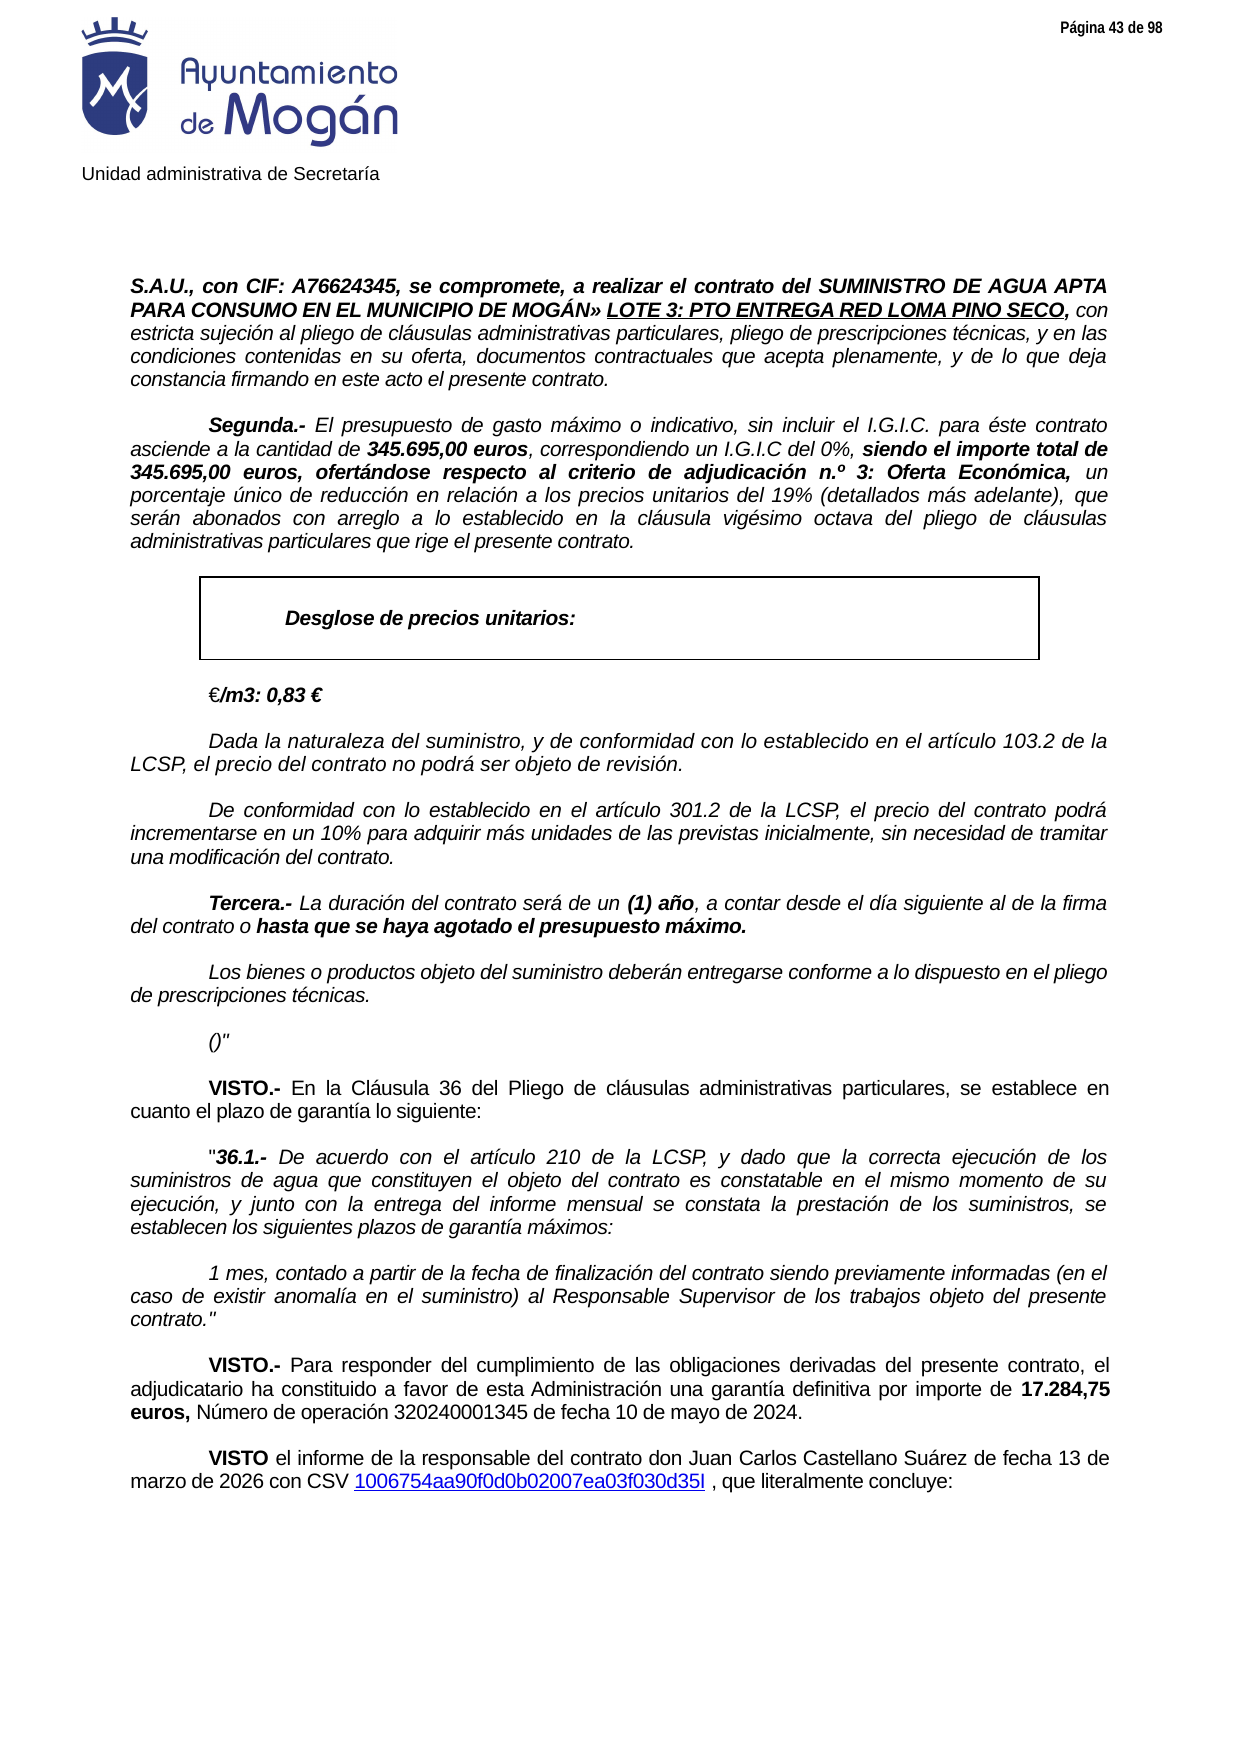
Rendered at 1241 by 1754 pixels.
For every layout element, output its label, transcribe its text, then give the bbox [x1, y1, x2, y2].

text 1 mes, contado a partir de la fecha de finalización del contrato siendo previamente informadas (en el caso de existir anomalía en el suministro) al Responsable Supervisor de los trabajos objeto del presente contrato." [130, 1261, 1110, 1331]
text VISTO el informe de la responsable del contrato don Juan Carlos Castellano Suárez de fecha 13 de marzo de 2026 con CSV 1006754aa90f0d0b02007ea03f030d35I , que literalmente concluye: [130, 1447, 1110, 1493]
text Tercera.- La duración del contrato será de un (1) año, a contar desde el día siguiente al de la firma del contrato o hasta que se haya agotado el presupuesto máximo. [130, 891, 1110, 938]
text ()" [130, 1030, 1110, 1053]
text VISTO.- En la Cláusula 36 del Pliego de cláusulas administrativas particulares, se establece en cuanto el plazo de garantía lo siguiente: [130, 1076, 1110, 1123]
text De conformidad con lo establecido en el artículo 301.2 de la LCSP, el precio del contrato podrá incrementarse en un 10% para adquirir más unidades de las previstas inicialmente, sin necesidad de tramitar una modificación del contrato. [130, 799, 1110, 868]
text VISTO.- Para responder del cumplimiento de las obligaciones derivadas del presente contrato, el adjudicatario ha constituido a favor de esta Administración una garantía definitiva por importe de 17.284,75 euros, Número de operación 320240001345 de fecha 10 de mayo de 2024. [130, 1354, 1110, 1424]
text Segunda.- El presupuesto de gasto máximo o indicativo, sin incluir el I.G.I.C. para éste contrato asciende a la cantidad de 345.695,00 euros, correspondiendo un I.G.I.C del 0%, siendo el importe total de 345.695,00 euros, ofertándose respecto al criterio de adjudicación n.º 3: Oferta Económica, un porcentaje único de reducción en relación a los precios unitarios del 19% (detallados más adelante), que serán abonados con arreglo a lo establecido en la cláusula vigésimo octava del pliego de cláusulas administrativas particulares que rige el presente contrato. [130, 414, 1110, 553]
text Los bienes o productos objeto del suministro deberán entregarse conforme a lo dispuesto en el pliego de prescripciones técnicas. [130, 961, 1110, 1007]
text "36.1.- De acuerdo con el artículo 210 de la LCSP, y dado que la correcta ejecución de los suministros de agua que constituyen el objeto del contrato es constatable en el mismo momento de su ejecución, y junto con la entrega del informe mensual se constata la prestación de los suministros, se establecen los siguientes plazos de garantía máximos: [130, 1146, 1110, 1238]
text Dada la naturaleza del suministro, y de conformidad con lo establecido en el artículo 103.2 de la LCSP, el precio del contrato no podrá ser objeto de revisión. [130, 729, 1110, 776]
text €/m3: 0,83 € [130, 683, 1110, 706]
picture [81, 17, 398, 153]
text S.A.U., con CIF: A76624345, se compromete, a realizar el contrato del SUMINISTRO DE AGUA APTA PARA CONSUMO EN EL MUNICIPIO DE MOGÁN» LOTE 3: PTO ENTREGA RED LOMA PINO SECO, con estricta sujeción al pliego de cláusulas administrativas particulares, pliego de prescripciones técnicas, y en las condiciones contenidas en su oferta, documentos contractuales que acepta plenamente, y de lo que deja constancia firmando en este acto el presente contrato. [130, 275, 1110, 391]
table_header Desglose de precios unitarios: [201, 578, 1038, 659]
